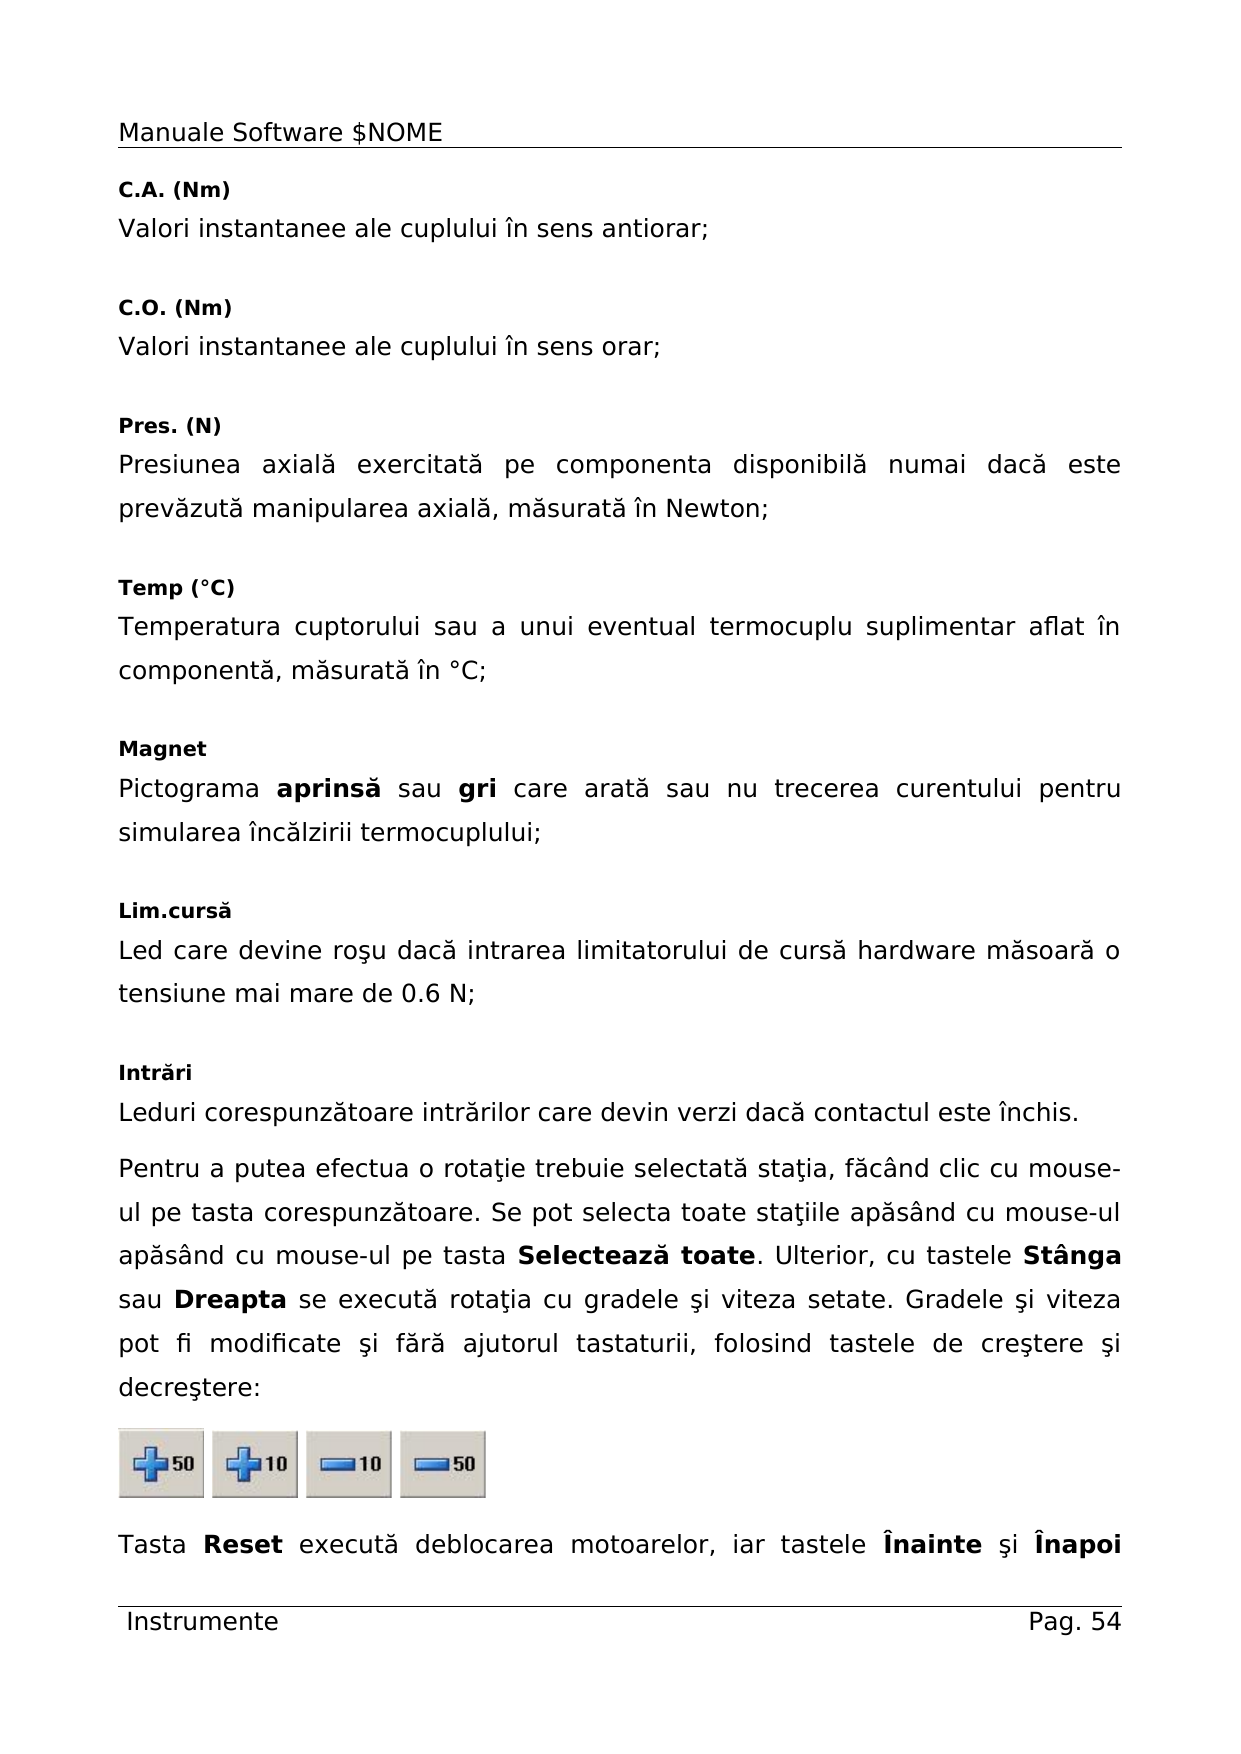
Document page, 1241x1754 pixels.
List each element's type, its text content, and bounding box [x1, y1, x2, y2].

text Valori instantanee ale cuplului în sens antiorar; [118, 214, 1122, 244]
picture [305, 1430, 392, 1498]
subtitle Temp (°C) [118, 576, 1122, 600]
text Valori instantanee ale cuplului în sens orar; [118, 333, 1122, 362]
text Tasta Reset execută deblocarea motoarelor, iar tastele Înainte şi Înapoi [118, 1531, 1122, 1560]
text Presiunea axială exercitată pe componenta disponibilă numai dacă este prevăzută manipularea axială, măsurată în Newton; [118, 451, 1122, 523]
picture [399, 1430, 486, 1498]
subtitle C.O. (Nm) [118, 296, 1122, 320]
text Temperatura cuptorului sau a unui eventual termocuplu suplimentar aflat în componentă, măsurată în °C; [118, 612, 1122, 685]
text Pictograma aprinsă sau gri care arată sau nu trecerea curentului pentru simularea încălzirii termocuplului; [118, 774, 1122, 847]
subtitle Lim.cursă [118, 899, 1122, 923]
subtitle Pres. (N) [118, 414, 1122, 438]
text Pentru a putea efectua o rotaţie trebuie selectată staţia, făcând clic cu mouse-ul pe tasta corespunzătoare. Se pot selecta toate staţiile apăsând cu mouse-ul apăsând cu mouse-ul pe tasta Selectează toate. Ulterior, cu tastele Stânga sau Dreapta se execută rotaţia cu gradele şi viteza setate. Gradele şi viteza pot fi modificate şi fără ajutorul tastaturii, folosind tastele de creştere şi decreştere: [118, 1154, 1122, 1402]
picture [212, 1430, 298, 1498]
text Led care devine roşu dacă intrarea limitatorului de cursă hardware măsoară o tensiune mai mare de 0.6 N; [118, 936, 1122, 1009]
picture [118, 1428, 204, 1498]
subtitle Intrări [118, 1061, 1122, 1085]
subtitle C.A. (Nm) [118, 178, 1122, 202]
text Leduri corespunzătoare intrărilor care devin verzi dacă contactul este închis. [118, 1098, 1122, 1127]
subtitle Magnet [118, 737, 1122, 762]
